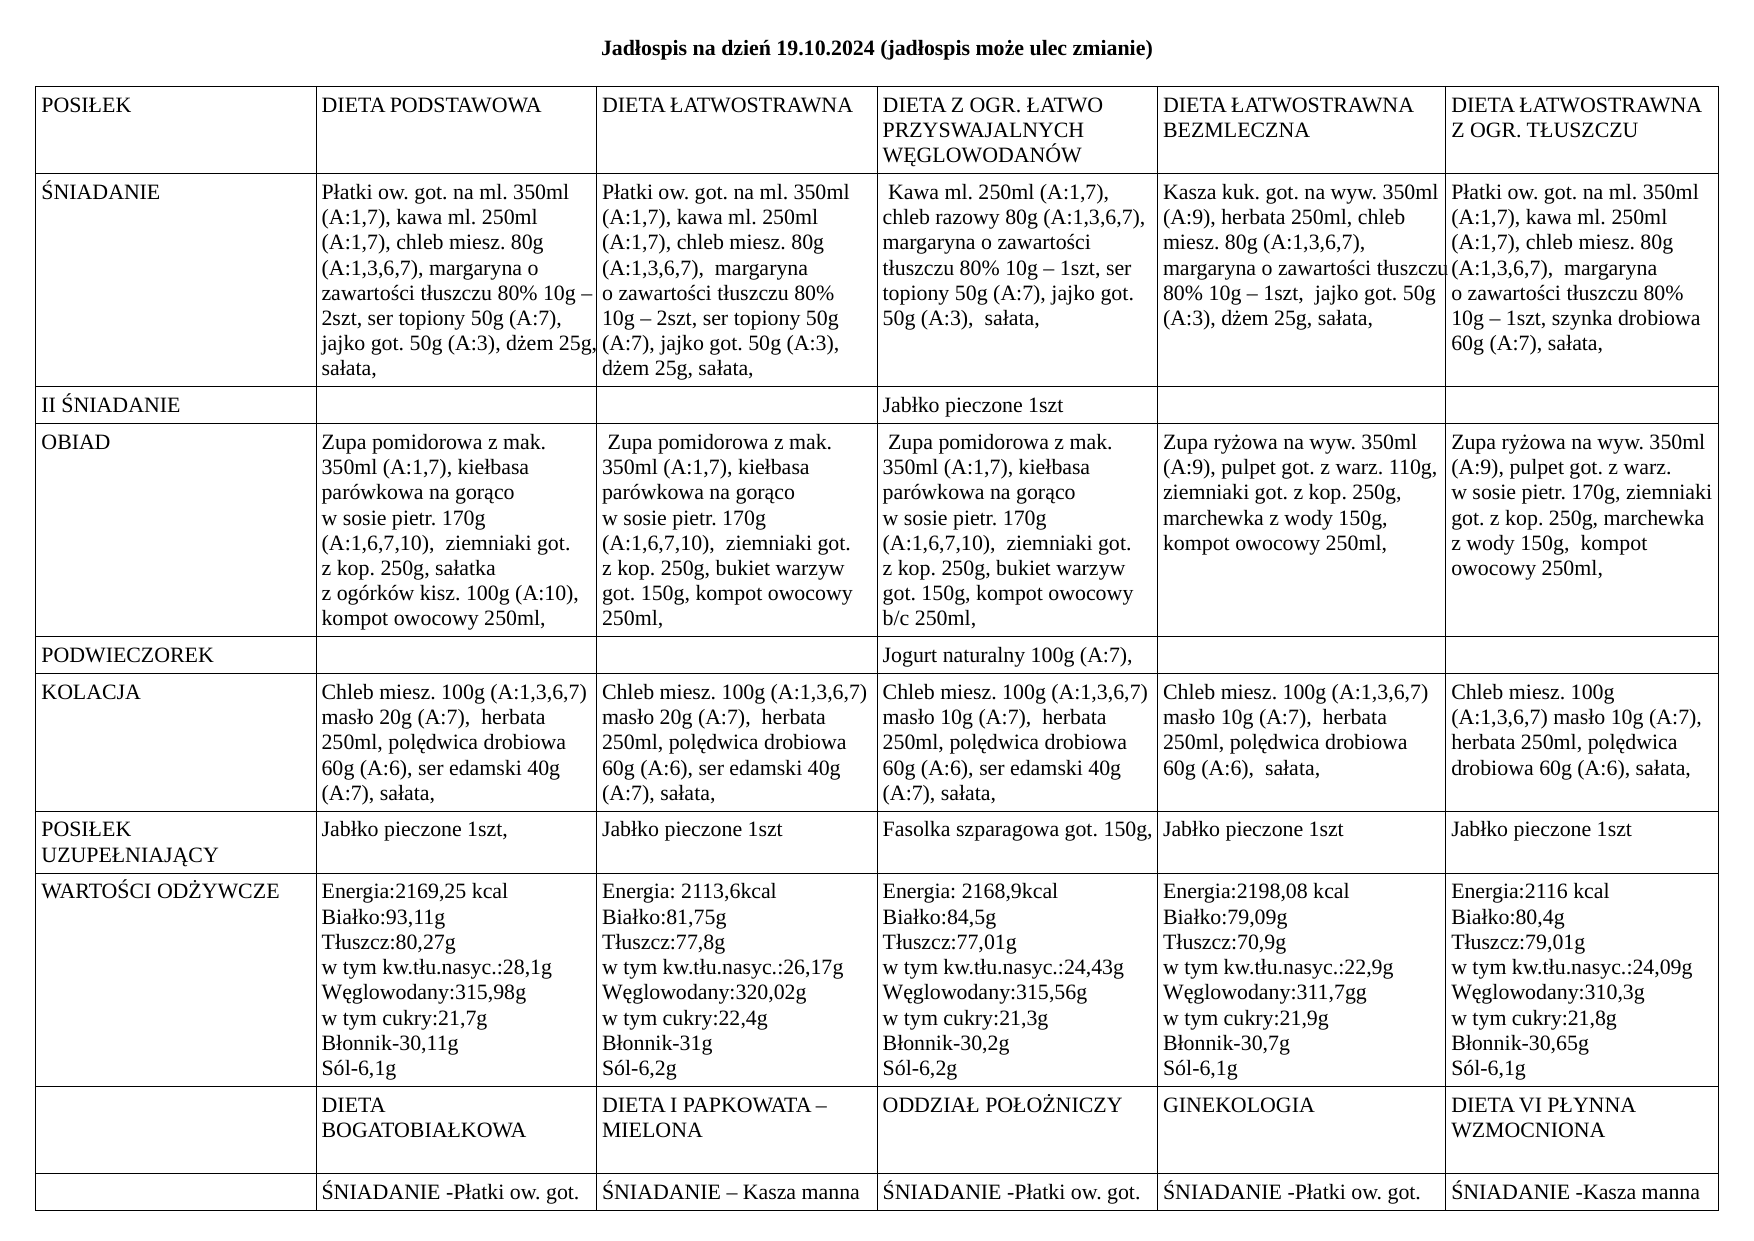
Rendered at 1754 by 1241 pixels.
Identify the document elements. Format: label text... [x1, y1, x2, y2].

table_cell Kasza kuk. got. na wyw. 350ml (A:9), herbata 250ml, chleb miesz. 80g (A:1,3,6,7), margaryna o zawartości tłuszczu 80% 10g – 1szt, jajko got. 50g (A:3), dżem 25g, sałata, [1158, 174, 1445, 386]
table_cell Kawa ml. 250ml (A:1,7), chleb razowy 80g (A:1,3,6,7), margaryna o zawartości tłuszczu 80% 10g – 1szt, ser topiony 50g (A:7), jajko got. 50g (A:3), sałata, [878, 174, 1157, 386]
table_cell Chleb miesz. 100g (A:1,3,6,7) masło 10g (A:7), herbata 250ml, polędwica drobiowa 60g (A:6), ser edamski 40g (A:7), sałata, [878, 674, 1157, 811]
table_cell Jabłko pieczone 1szt [1446, 812, 1718, 873]
table_cell DIETA I PAPKOWATA – MIELONA [597, 1087, 877, 1173]
table_cell Jabłko pieczone 1szt [878, 387, 1157, 423]
table_cell Chleb miesz. 100g (A:1,3,6,7) masło 10g (A:7), herbata 250ml, polędwica drobiowa 60g (A:6), sałata, [1158, 674, 1445, 811]
table_cell Płatki ow. got. na ml. 350ml (A:1,7), kawa ml. 250ml (A:1,7), chleb miesz. 80g (A:1,3,6,7), margaryna o zawartości tłuszczu 80% 10g – 1szt, szynka drobiowa 60g (A:7), sałata, [1446, 174, 1718, 386]
table_cell Chleb miesz. 100g (A:1,3,6,7) masło 10g (A:7), herbata 250ml, polędwica drobiowa 60g (A:6), sałata, [1446, 674, 1718, 811]
table_header DIETA ŁATWOSTRAWNA Z OGR. TŁUSZCZU [1446, 87, 1718, 173]
table_cell ŚNIADANIE -Płatki ow. got. [878, 1174, 1157, 1210]
table_cell Zupa pomidorowa z mak. 350ml (A:1,7), kiełbasa parówkowa na gorąco w sosie pietr. 170g (A:1,6,7,10), ziemniaki got. z kop. 250g, sałatka z ogórków kisz. 100g (A:10), kompot owocowy 250ml, [317, 424, 596, 636]
table_cell [1158, 387, 1445, 423]
table_cell Jogurt naturalny 100g (A:7), [878, 637, 1157, 673]
table_cell [597, 387, 877, 423]
table_cell [36, 1174, 316, 1210]
table_cell Zupa ryżowa na wyw. 350ml (A:9), pulpet got. z warz. w sosie pietr. 170g, ziemniaki got. z kop. 250g, marchewka z wody 150g, kompot owocowy 250ml, [1446, 424, 1718, 636]
table_cell [1446, 387, 1718, 423]
table_cell Płatki ow. got. na ml. 350ml (A:1,7), kawa ml. 250ml (A:1,7), chleb miesz. 80g (A:1,3,6,7), margaryna o zawartości tłuszczu 80% 10g – 2szt, ser topiony 50g (A:7), jajko got. 50g (A:3), dżem 25g, sałata, [317, 174, 596, 386]
table_cell ŚNIADANIE -Płatki ow. got. [1158, 1174, 1445, 1210]
table_cell OBIAD [36, 424, 316, 636]
table_cell Fasolka szparagowa got. 150g, [878, 812, 1157, 873]
table_cell [36, 1087, 316, 1173]
table_cell WARTOŚCI ODŻYWCZE [36, 874, 316, 1086]
table_cell Jabłko pieczone 1szt [597, 812, 877, 873]
table_cell Jabłko pieczone 1szt, [317, 812, 596, 873]
table_cell Chleb miesz. 100g (A:1,3,6,7) masło 20g (A:7), herbata 250ml, polędwica drobiowa 60g (A:6), ser edamski 40g (A:7), sałata, [317, 674, 596, 811]
table_cell ŚNIADANIE -Kasza manna [1446, 1174, 1718, 1210]
table_cell PODWIECZOREK [36, 637, 316, 673]
table_cell DIETA BOGATOBIAŁKOWA [317, 1087, 596, 1173]
table_cell ŚNIADANIE -Płatki ow. got. [317, 1174, 596, 1210]
table_header DIETA Z OGR. ŁATWO PRZYSWAJALNYCH WĘGLOWODANÓW [878, 87, 1157, 173]
table_cell Energia:2198,08 kcal Białko:79,09g Tłuszcz:70,9g w tym kw.tłu.nasyc.:22,9g Węglowodany:311,7gg w tym cukry:21,9g Błonnik-30,7g Sól-6,1g [1158, 874, 1445, 1086]
table_cell DIETA VI PŁYNNA WZMOCNIONA [1446, 1087, 1718, 1173]
table_cell ODDZIAŁ POŁOŻNICZY [878, 1087, 1157, 1173]
table_cell [317, 387, 596, 423]
table_cell Jabłko pieczone 1szt [1158, 812, 1445, 873]
table_cell Energia: 2168,9kcal Białko:84,5g Tłuszcz:77,01g w tym kw.tłu.nasyc.:24,43g Węglowodany:315,56g w tym cukry:21,3g Błonnik-30,2g Sól-6,2g [878, 874, 1157, 1086]
table_cell [597, 637, 877, 673]
table_cell ŚNIADANIE – Kasza manna [597, 1174, 877, 1210]
table_cell Zupa ryżowa na wyw. 350ml (A:9), pulpet got. z warz. 110g, ziemniaki got. z kop. 250g, marchewka z wody 150g, kompot owocowy 250ml, [1158, 424, 1445, 636]
table_cell KOLACJA [36, 674, 316, 811]
table_cell [1158, 637, 1445, 673]
table_cell Płatki ow. got. na ml. 350ml (A:1,7), kawa ml. 250ml (A:1,7), chleb miesz. 80g (A:1,3,6,7), margaryna o zawartości tłuszczu 80% 10g – 2szt, ser topiony 50g (A:7), jajko got. 50g (A:3), dżem 25g, sałata, [597, 174, 877, 386]
table_cell Chleb miesz. 100g (A:1,3,6,7) masło 20g (A:7), herbata 250ml, polędwica drobiowa 60g (A:6), ser edamski 40g (A:7), sałata, [597, 674, 877, 811]
text Jadłospis na dzień 19.10.2024 (jadłospis może ulec zmianie) [35, 35, 1718, 61]
table_header POSIŁEK [36, 87, 316, 173]
table_cell Energia:2116 kcal Białko:80,4g Tłuszcz:79,01g w tym kw.tłu.nasyc.:24,09g Węglowodany:310,3g w tym cukry:21,8g Błonnik-30,65g Sól-6,1g [1446, 874, 1718, 1086]
table_cell Zupa pomidorowa z mak. 350ml (A:1,7), kiełbasa parówkowa na gorąco w sosie pietr. 170g (A:1,6,7,10), ziemniaki got. z kop. 250g, bukiet warzyw got. 150g, kompot owocowy b/c 250ml, [878, 424, 1157, 636]
table_cell Energia:2169,25 kcal Białko:93,11g Tłuszcz:80,27g w tym kw.tłu.nasyc.:28,1g Węglowodany:315,98g w tym cukry:21,7g Błonnik-30,11g Sól-6,1g [317, 874, 596, 1086]
table_cell [1446, 637, 1718, 673]
table_cell [317, 637, 596, 673]
table_cell Energia: 2113,6kcal Białko:81,75g Tłuszcz:77,8g w tym kw.tłu.nasyc.:26,17g Węglowodany:320,02g w tym cukry:22,4g Błonnik-31g Sól-6,2g [597, 874, 877, 1086]
table_cell POSIŁEK UZUPEŁNIAJĄCY [36, 812, 316, 873]
table_header DIETA PODSTAWOWA [317, 87, 596, 173]
table_header DIETA ŁATWOSTRAWNA [597, 87, 877, 173]
table_cell GINEKOLOGIA [1158, 1087, 1445, 1173]
table_cell II ŚNIADANIE [36, 387, 316, 423]
table_cell Zupa pomidorowa z mak. 350ml (A:1,7), kiełbasa parówkowa na gorąco w sosie pietr. 170g (A:1,6,7,10), ziemniaki got. z kop. 250g, bukiet warzyw got. 150g, kompot owocowy 250ml, [597, 424, 877, 636]
table_header DIETA ŁATWOSTRAWNA BEZMLECZNA [1158, 87, 1445, 173]
table_cell ŚNIADANIE [36, 174, 316, 386]
